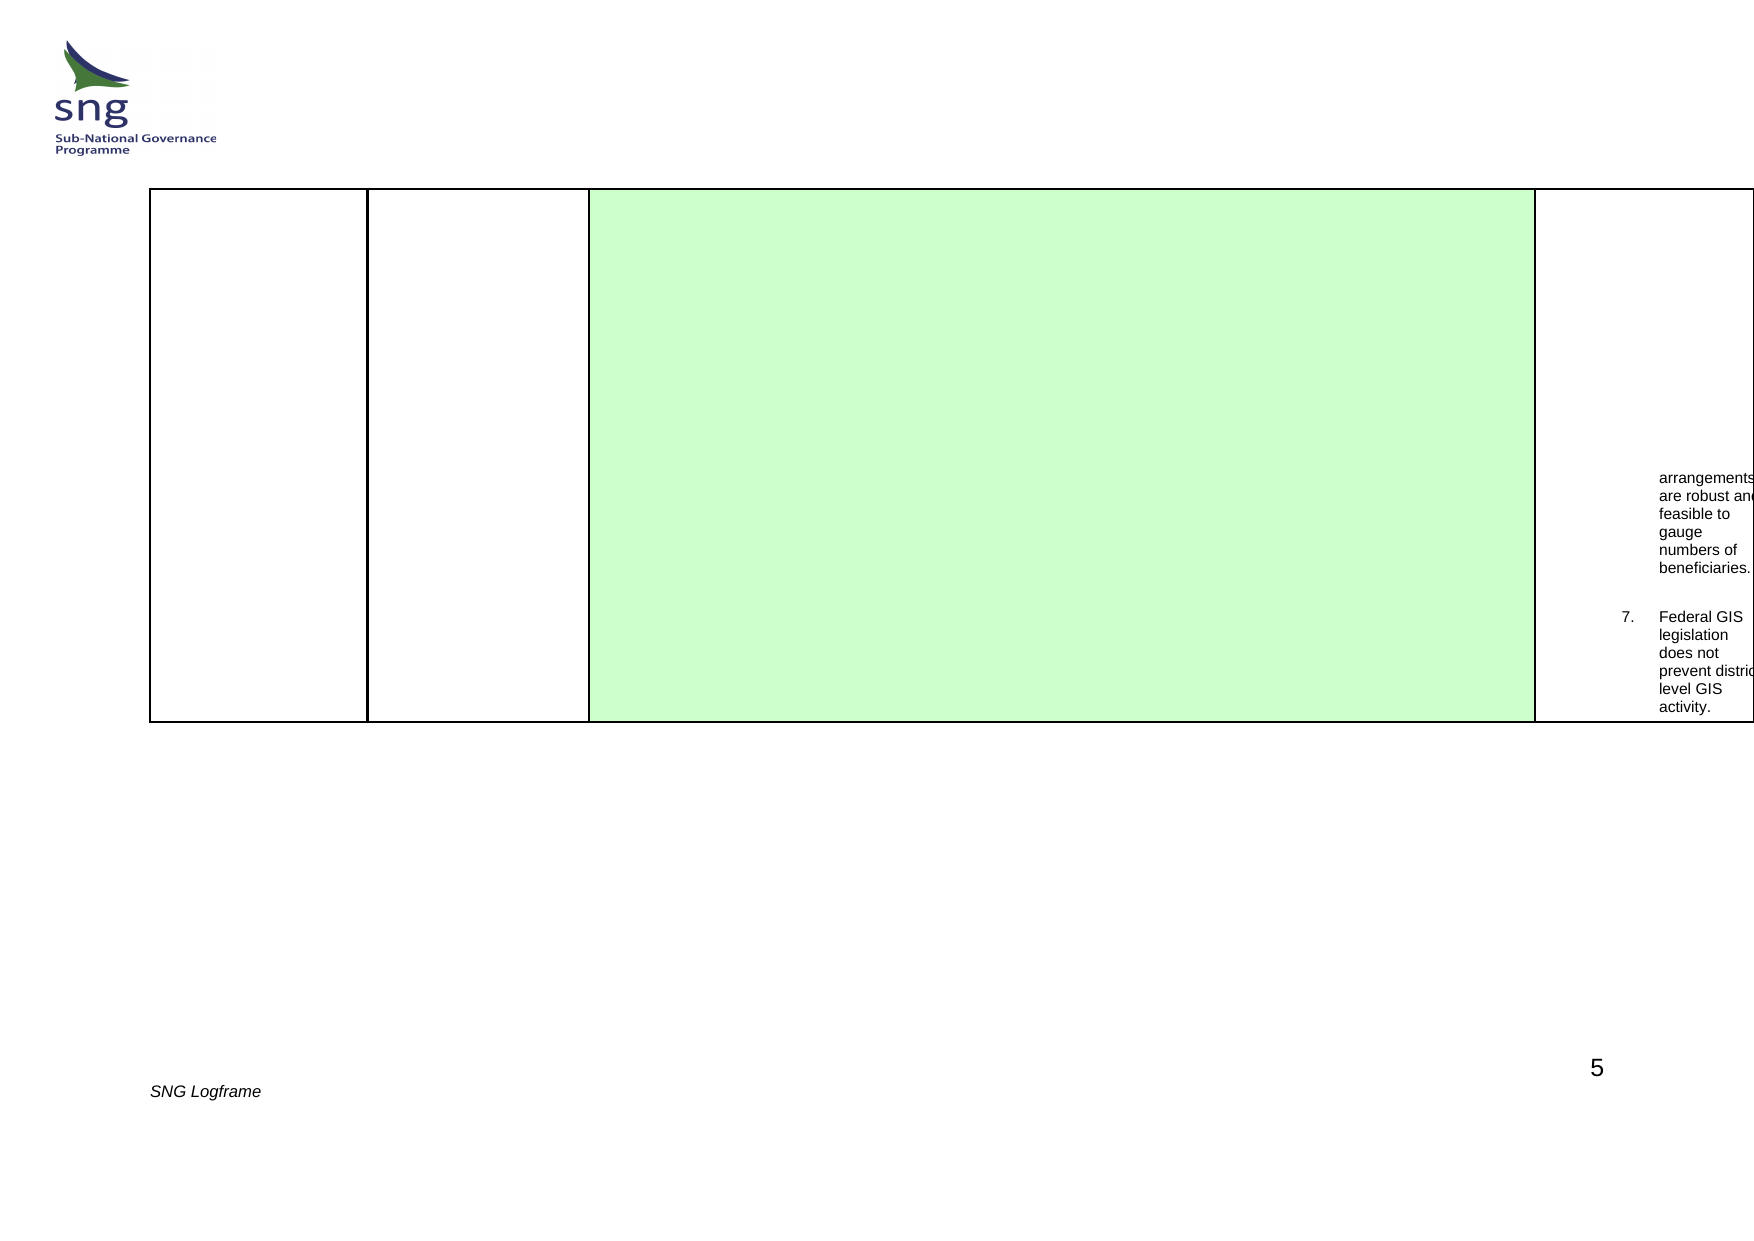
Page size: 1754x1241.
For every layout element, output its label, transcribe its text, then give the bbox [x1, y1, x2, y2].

table_cell [151, 190, 366, 721]
table_cell [590, 190, 1534, 721]
table_cell Administration is responsive to political and community demands. Local and provincial politicians welcome assistance that helps them connect better to citizens in order to bring about policy changes. Governments adopt successful pilots without DFID funding. Increased community involvement in setting local spending priorities. Government has funding for operationalisation of GIS. Monitoring and evaluation arrangements are robust and feasible to gauge numbers of beneficiaries. Federal GIS legislation does not prevent district level GIS activity. Local government elections are held, with funds transferred to districts for planning, budgeting and monitoring. [1536, 190, 1753, 721]
table_cell [369, 190, 588, 721]
